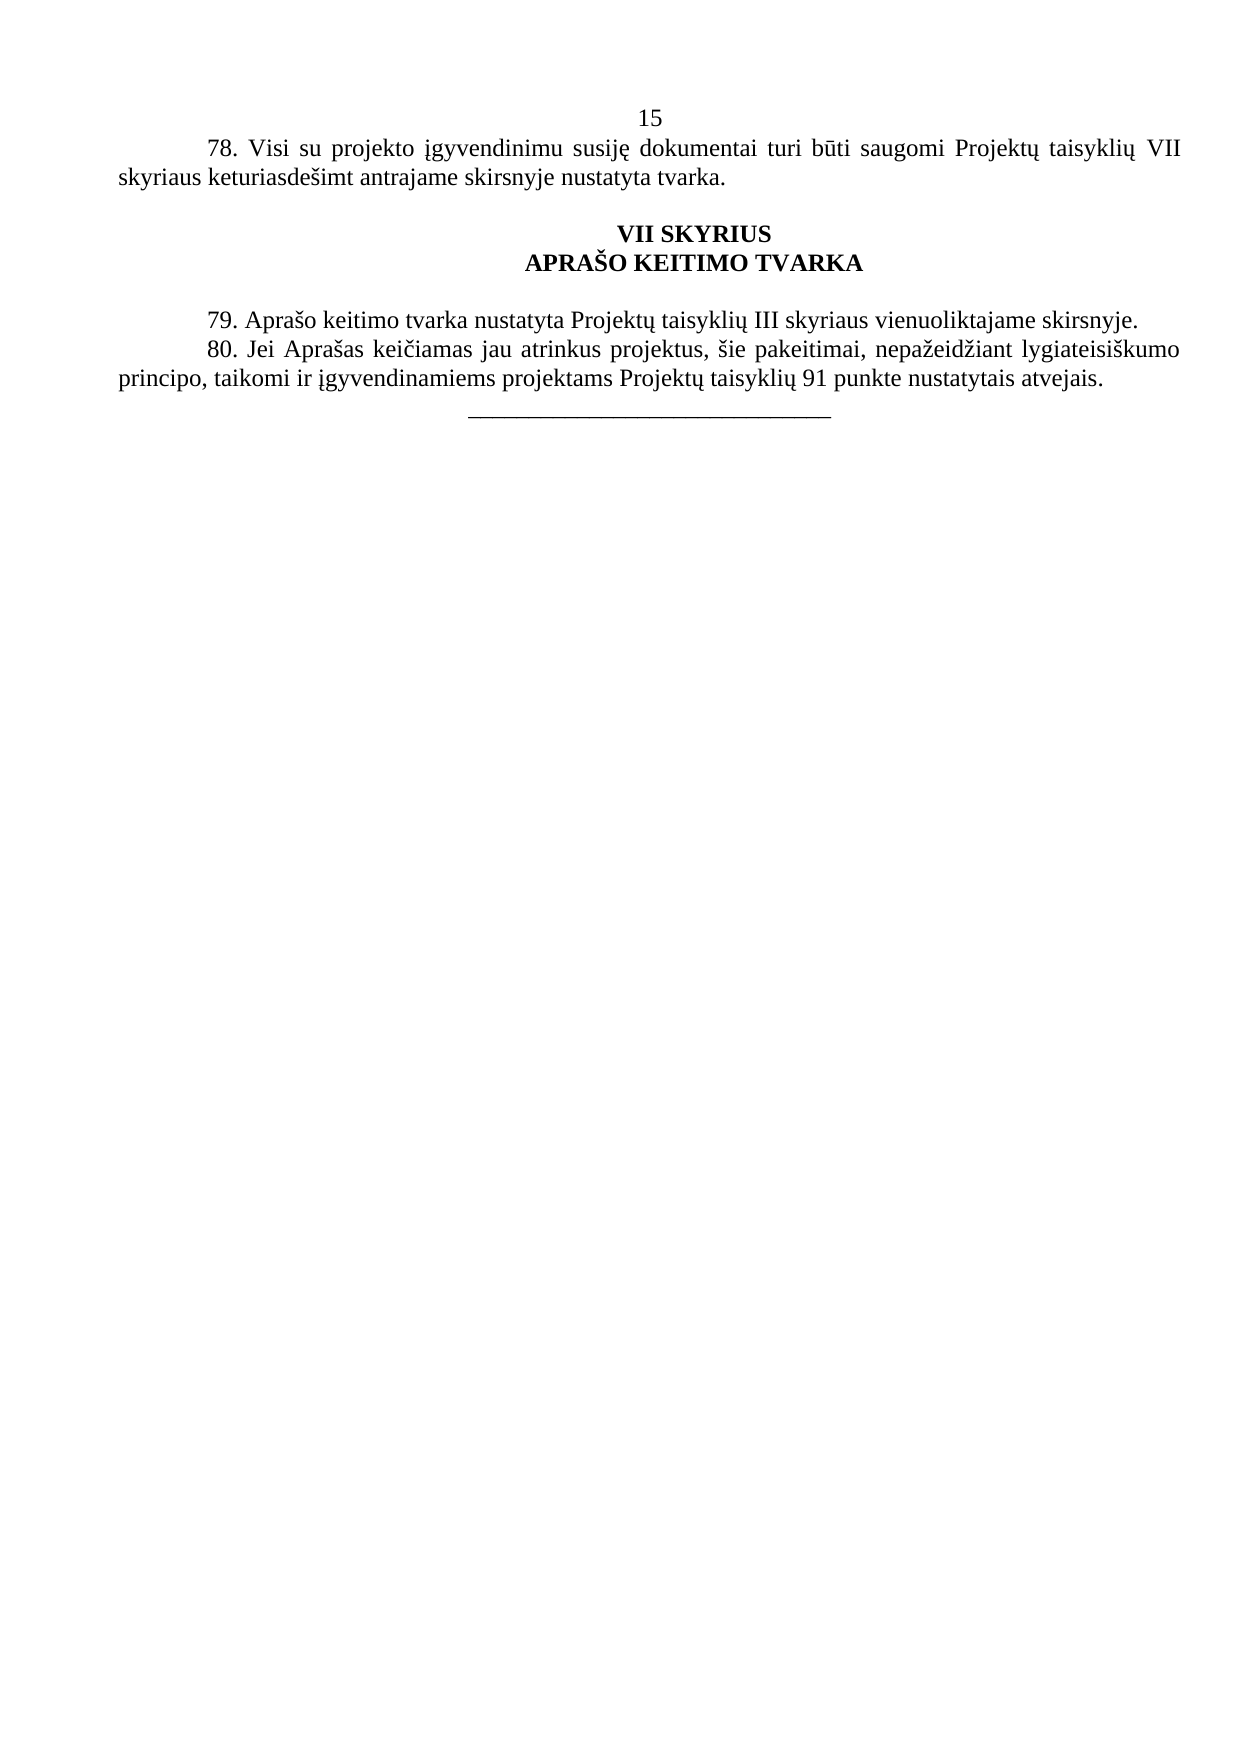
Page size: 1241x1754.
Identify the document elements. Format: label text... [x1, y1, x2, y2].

text 79. Aprašo keitimo tvarka nustatyta Projektų taisyklių III skyriaus vienuoliktajame skirsnyje. [118, 305, 1181, 334]
text VII SKYRIUS [118, 219, 1181, 248]
text 78. Visi su projekto įgyvendinimu susiję dokumentai turi būti saugomi Projektų taisyklių VII skyriaus keturiasdešimt antrajame skirsnyje nustatyta tvarka. [118, 133, 1181, 190]
text APRAŠO KEITIMO TVARKA [118, 248, 1181, 277]
text ______________________________ [118, 392, 1181, 420]
text 80. Jei Aprašas keičiamas jau atrinkus projektus, šie pakeitimai, nepažeidžiant lygiateisiškumo principo, taikomi ir įgyvendinamiems projektams Projektų taisyklių 91 punkte nustatytais atvejais. [118, 334, 1181, 392]
